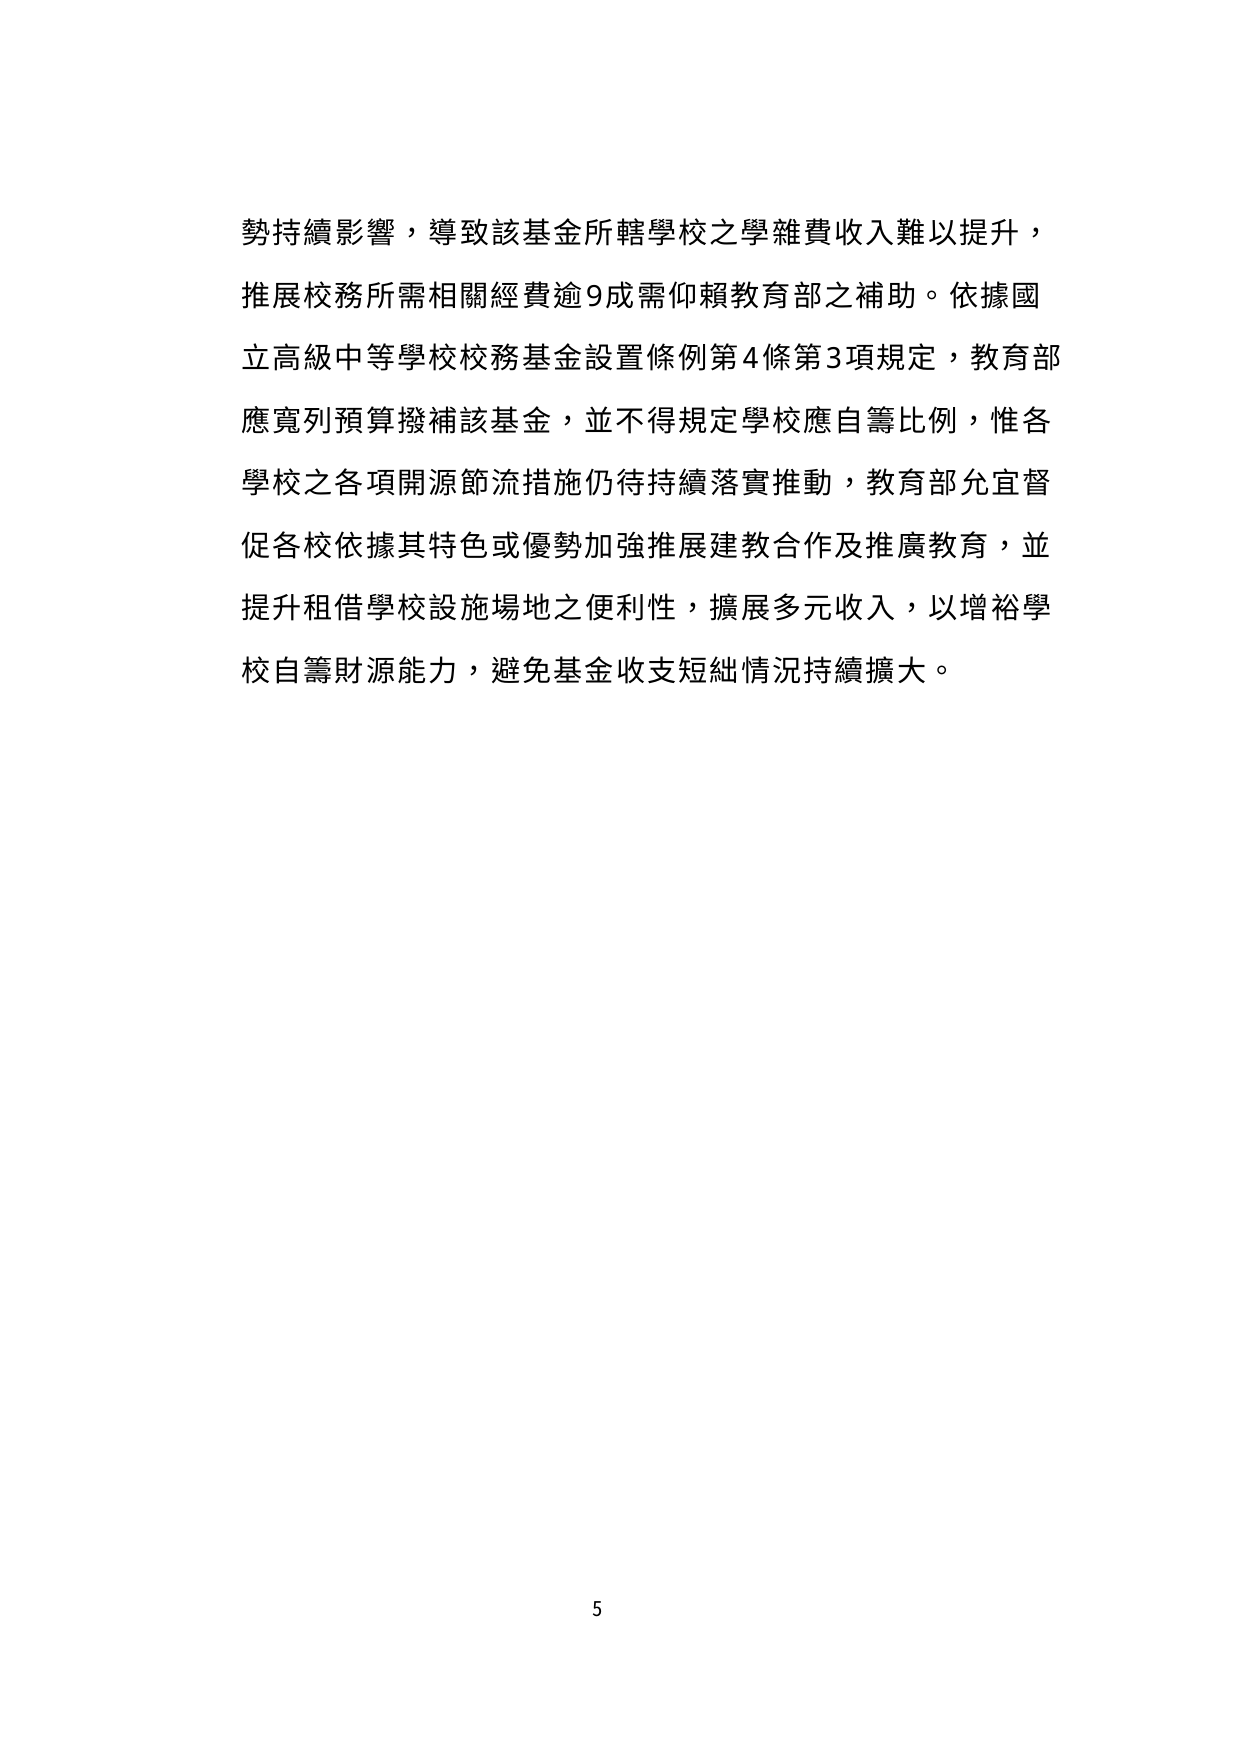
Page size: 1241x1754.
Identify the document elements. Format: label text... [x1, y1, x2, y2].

text 勢持續影響，導致該基金所轄學校之學雜費收入難以提升，推展校務所需相關經費逾9成需仰賴教育部之補助。依據國立高級中等學校校務基金設置條例第4條第3項規定，教育部應寬列預算撥補該基金，並不得規定學校應自籌比例，惟各學校之各項開源節流措施仍待持續落實推動，教育部允宜督促各校依據其特色或優勢加強推展建教合作及推廣教育，並提升租借學校設施場地之便利性，擴展多元收入，以增裕學校自籌財源能力，避免基金收支短絀情況持續擴大。 [236, 189, 1063, 689]
